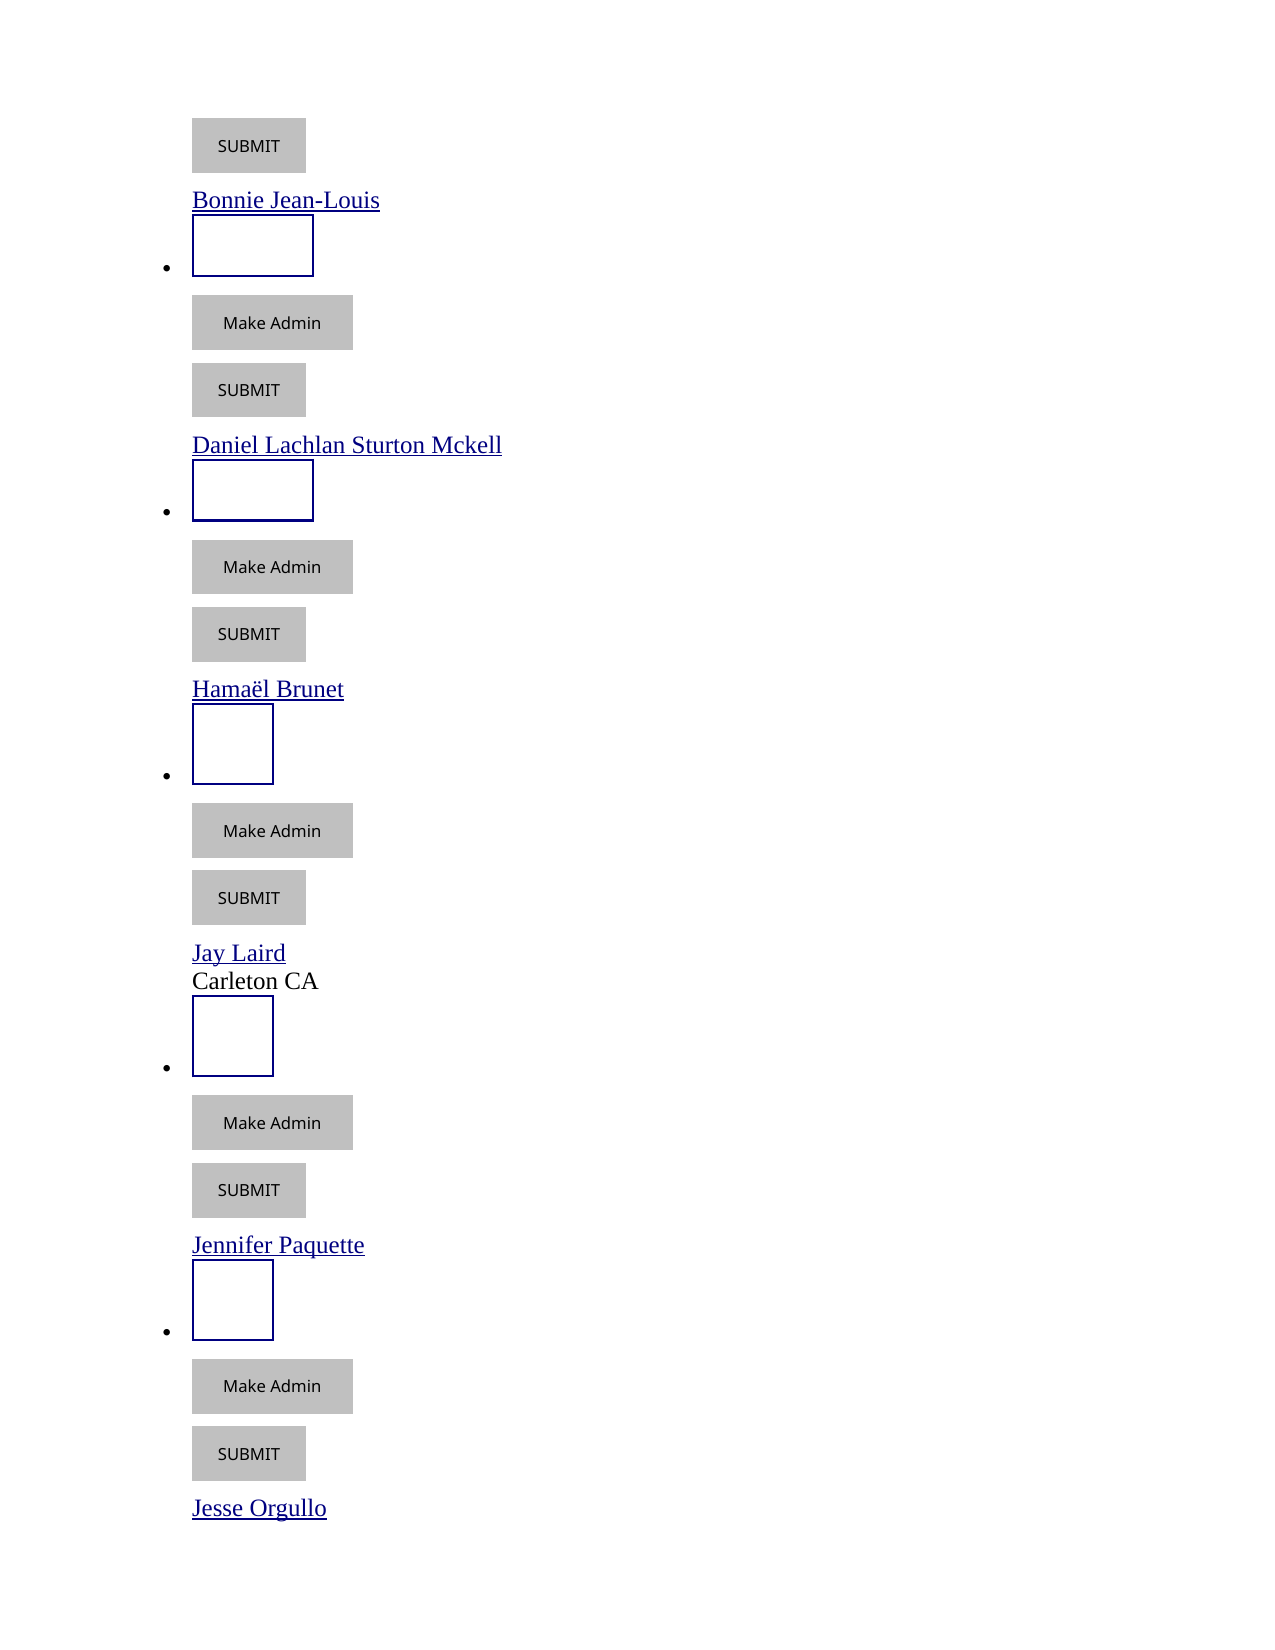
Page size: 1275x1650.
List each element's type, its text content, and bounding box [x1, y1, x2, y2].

list Jay Laird [162, 938, 1157, 966]
list Bonnie Jean-Louis [162, 185, 1157, 214]
list Jennifer Paquette [162, 1230, 1157, 1259]
list Carleton CA [162, 966, 1157, 995]
list Hamaël Brunet [162, 674, 1157, 703]
list Daniel Lachlan Sturton Mckell [162, 430, 1157, 458]
list Jesse Orgullo [162, 1493, 1157, 1522]
